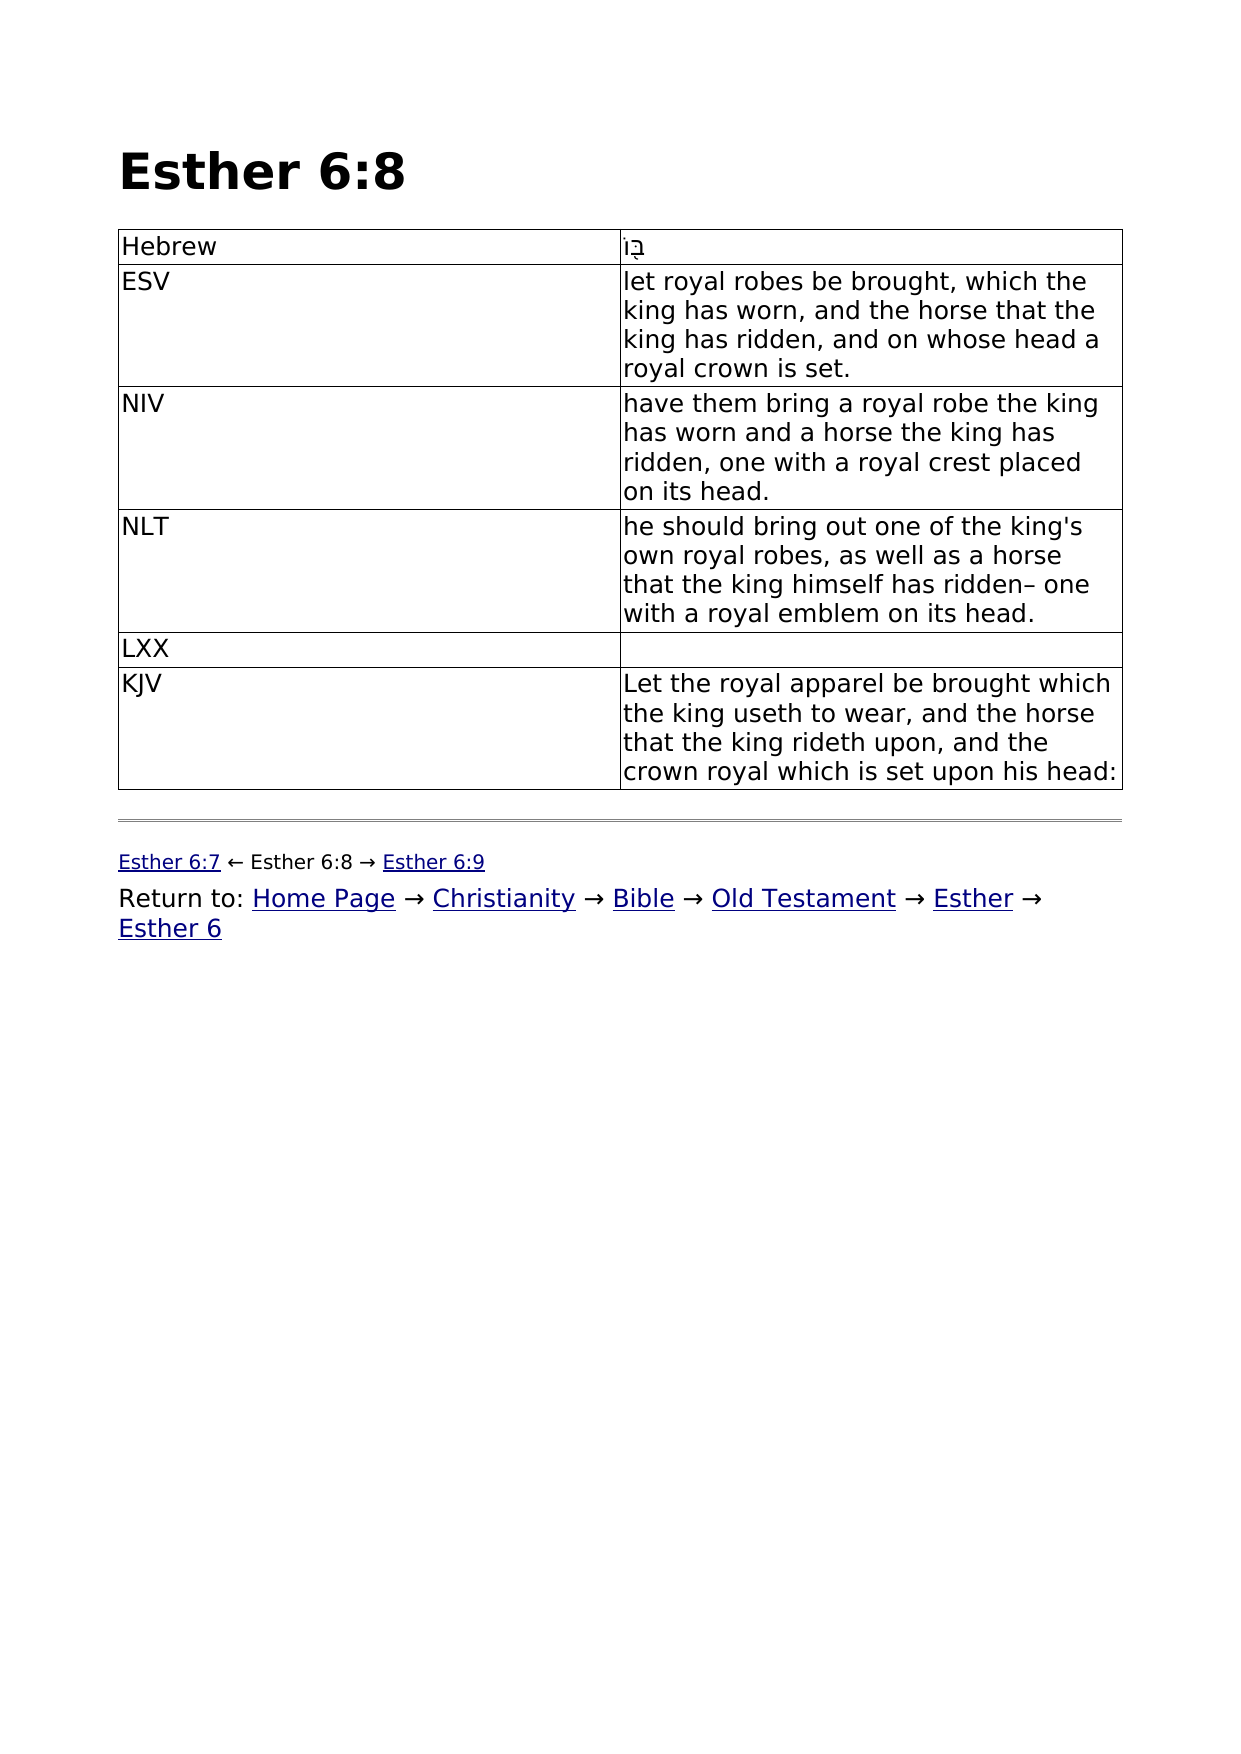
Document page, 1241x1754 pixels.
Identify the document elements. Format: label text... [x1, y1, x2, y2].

table_cell Let the royal apparel be brought which the king useth to wear, and the horse that the king rideth upon, and the crown royal which is set upon his head: [621, 668, 1122, 789]
subtitle Esther 6:8 [118, 143, 1122, 201]
table_cell have them bring a royal robe the king has worn and a horse the king has ridden, one with a royal crest placed on its head. [621, 387, 1122, 509]
table_header בּ֖וֹ [621, 230, 1122, 264]
table_cell NLT [119, 510, 620, 632]
text Esther 6:7 ← Esther 6:8 → Esther 6:9 [118, 851, 1122, 884]
table_header Hebrew [119, 230, 620, 264]
table_cell let royal robes be brought, which the king has worn, and the horse that the king has ridden, and on whose head a royal crown is set. [621, 265, 1122, 386]
table_cell ESV [119, 265, 620, 386]
text Return to: Home Page → Christianity → Bible → Old Testament → Esther → Esther 6 [118, 884, 1122, 943]
table_cell he should bring out one of the king's own royal robes, as well as a horse that the king himself has ridden– one with a royal emblem on its head. [621, 510, 1122, 632]
table_cell [621, 633, 1122, 667]
table_cell LXX [119, 633, 620, 667]
table_cell KJV [119, 668, 620, 789]
table_cell NIV [119, 387, 620, 509]
